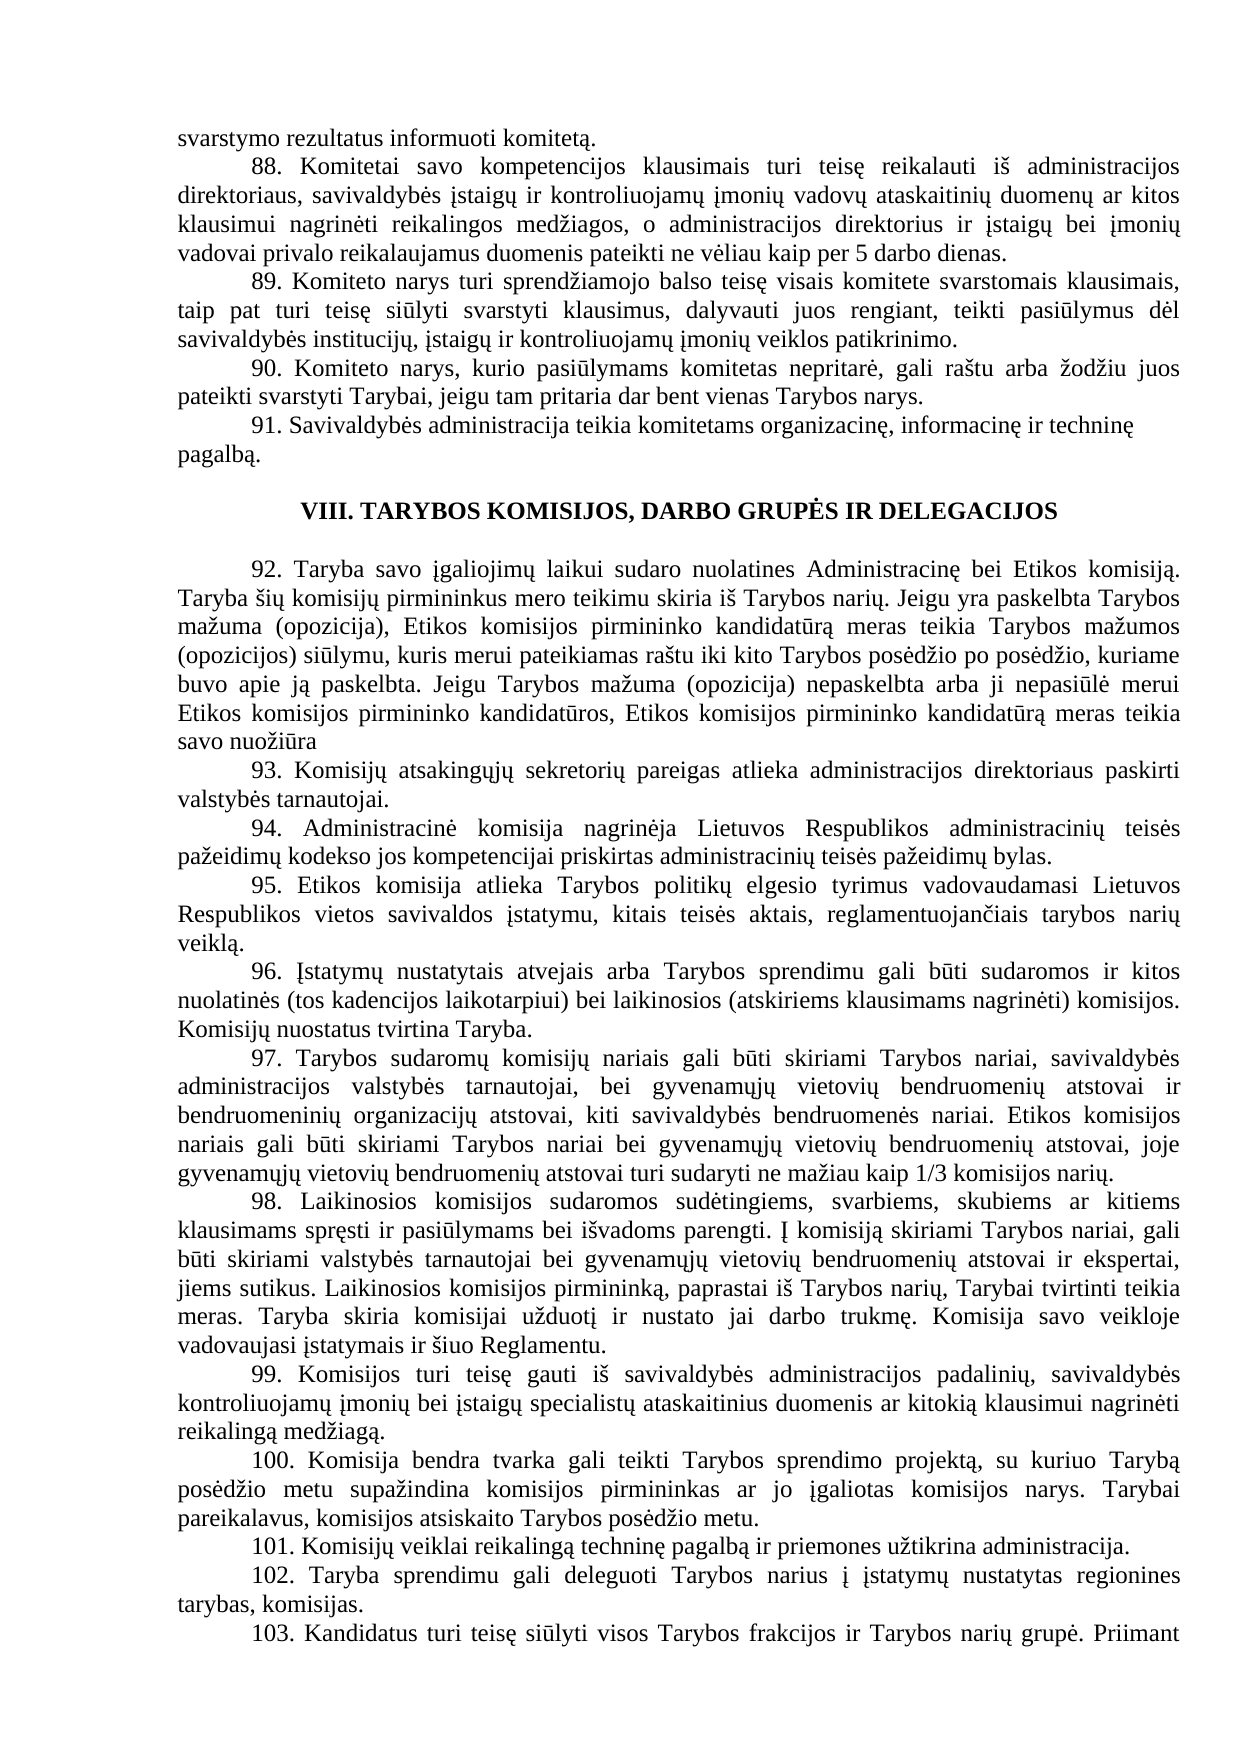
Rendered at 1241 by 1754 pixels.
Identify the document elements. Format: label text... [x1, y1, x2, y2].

text 96. Įstatymų nustatytais atvejais arba Tarybos sprendimu gali būti sudaromos ir kitos nuolatinės (tos kadencijos laikotarpiui) bei laikinosios (atskiriems klausimams nagrinėti) komisijos. Komisijų nuostatus tvirtina Taryba. [177, 956, 1181, 1043]
text 93. Komisijų atsakingųjų sekretorių pareigas atlieka administracijos direktoriaus paskirti valstybės tarnautojai. [177, 755, 1181, 813]
text 99. Komisijos turi teisę gauti iš savivaldybės administracijos padalinių, savivaldybės kontroliuojamų įmonių bei įstaigų specialistų ataskaitinius duomenis ar kitokią klausimui nagrinėti reikalingą medžiagą. [177, 1359, 1181, 1445]
text pagalbą. [177, 439, 1181, 468]
text 90. Komiteto narys, kurio pasiūlymams komitetas nepritarė, gali raštu arba žodžiu juos pateikti svarstyti Tarybai, jeigu tam pritaria dar bent vienas Tarybos narys. [177, 353, 1181, 410]
text 88. Komitetai savo kompetencijos klausimais turi teisę reikalauti iš administracijos direktoriaus, savivaldybės įstaigų ir kontroliuojamų įmonių vadovų ataskaitinių duomenų ar kitos klausimui nagrinėti reikalingos medžiagos, o administracijos direktorius ir įstaigų bei įmonių vadovai privalo reikalaujamus duomenis pateikti ne vėliau kaip per 5 darbo dienas. [177, 151, 1181, 266]
text 101. Komisijų veiklai reikalingą techninę pagalbą ir priemones užtikrina administracija. [177, 1531, 1181, 1560]
text 103. Kandidatus turi teisę siūlyti visos Tarybos frakcijos ir Tarybos narių grupė. Priimant [177, 1618, 1181, 1646]
text 94. Administracinė komisija nagrinėja Lietuvos Respublikos administracinių teisės pažeidimų kodekso jos kompetencijai priskirtas administracinių teisės pažeidimų bylas. [177, 813, 1181, 870]
text 102. Taryba sprendimu gali deleguoti Tarybos narius į įstatymų nustatytas regionines tarybas, komisijas. [177, 1560, 1181, 1618]
text 97. Tarybos sudaromų komisijų nariais gali būti skiriami Tarybos nariai, savivaldybės administracijos valstybės tarnautojai, bei gyvenamųjų vietovių bendruomenių atstovai ir bendruomeninių organizacijų atstovai, kiti savivaldybės bendruomenės nariai. Etikos komisijos nariais gali būti skiriami Tarybos nariai bei gyvenamųjų vietovių bendruomenių atstovai, joje gyvenamųjų vietovių bendruomenių atstovai turi sudaryti ne mažiau kaip 1/3 komisijos narių. [177, 1043, 1181, 1186]
text 100. Komisija bendra tvarka gali teikti Tarybos sprendimo projektą, su kuriuo Tarybą posėdžio metu supažindina komisijos pirmininkas ar jo įgaliotas komisijos narys. Tarybai pareikalavus, komisijos atsiskaito Tarybos posėdžio metu. [177, 1445, 1181, 1531]
text 91. Savivaldybės administracija teikia komitetams organizacinę, informacinę ir techninę [177, 410, 1181, 439]
text 92. Taryba savo įgaliojimų laikui sudaro nuolatines Administracinę bei Etikos komisiją. Taryba šių komisijų pirmininkus mero teikimu skiria iš Tarybos narių. Jeigu yra paskelbta Tarybos mažuma (opozicija), Etikos komisijos pirmininko kandidatūrą meras teikia Tarybos mažumos (opozicijos) siūlymu, kuris merui pateikiamas raštu iki kito Tarybos posėdžio po posėdžio, kuriame buvo apie ją paskelbta. Jeigu Tarybos mažuma (opozicija) nepaskelbta arba ji nepasiūlė merui Etikos komisijos pirmininko kandidatūros, Etikos komisijos pirmininko kandidatūrą meras teikia savo nuožiūra [177, 554, 1181, 755]
text 95. Etikos komisija atlieka Tarybos politikų elgesio tyrimus vadovaudamasi Lietuvos Respublikos vietos savivaldos įstatymu, kitais teisės aktais, reglamentuojančiais tarybos narių veiklą. [177, 870, 1181, 956]
text svarstymo rezultatus informuoti komitetą. [177, 123, 1181, 151]
text 89. Komiteto narys turi sprendžiamojo balso teisę visais komitete svarstomais klausimais, taip pat turi teisę siūlyti svarstyti klausimus, dalyvauti juos rengiant, teikti pasiūlymus dėl savivaldybės institucijų, įstaigų ir kontroliuojamų įmonių veiklos patikrinimo. [177, 266, 1181, 353]
text 98. Laikinosios komisijos sudaromos sudėtingiems, svarbiems, skubiems ar kitiems klausimams spręsti ir pasiūlymams bei išvadoms parengti. Į komisiją skiriami Tarybos nariai, gali būti skiriami valstybės tarnautojai bei gyvenamųjų vietovių bendruomenių atstovai ir ekspertai, jiems sutikus. Laikinosios komisijos pirmininką, paprastai iš Tarybos narių, Tarybai tvirtinti teikia meras. Taryba skiria komisijai užduotį ir nustato jai darbo trukmę. Komisija savo veikloje vadovaujasi įstatymais ir šiuo Reglamentu. [177, 1186, 1181, 1359]
text VIII. TARYBOS KOMISIJOS, DARBO GRUPĖS IR DELEGACIJOS [177, 496, 1181, 525]
